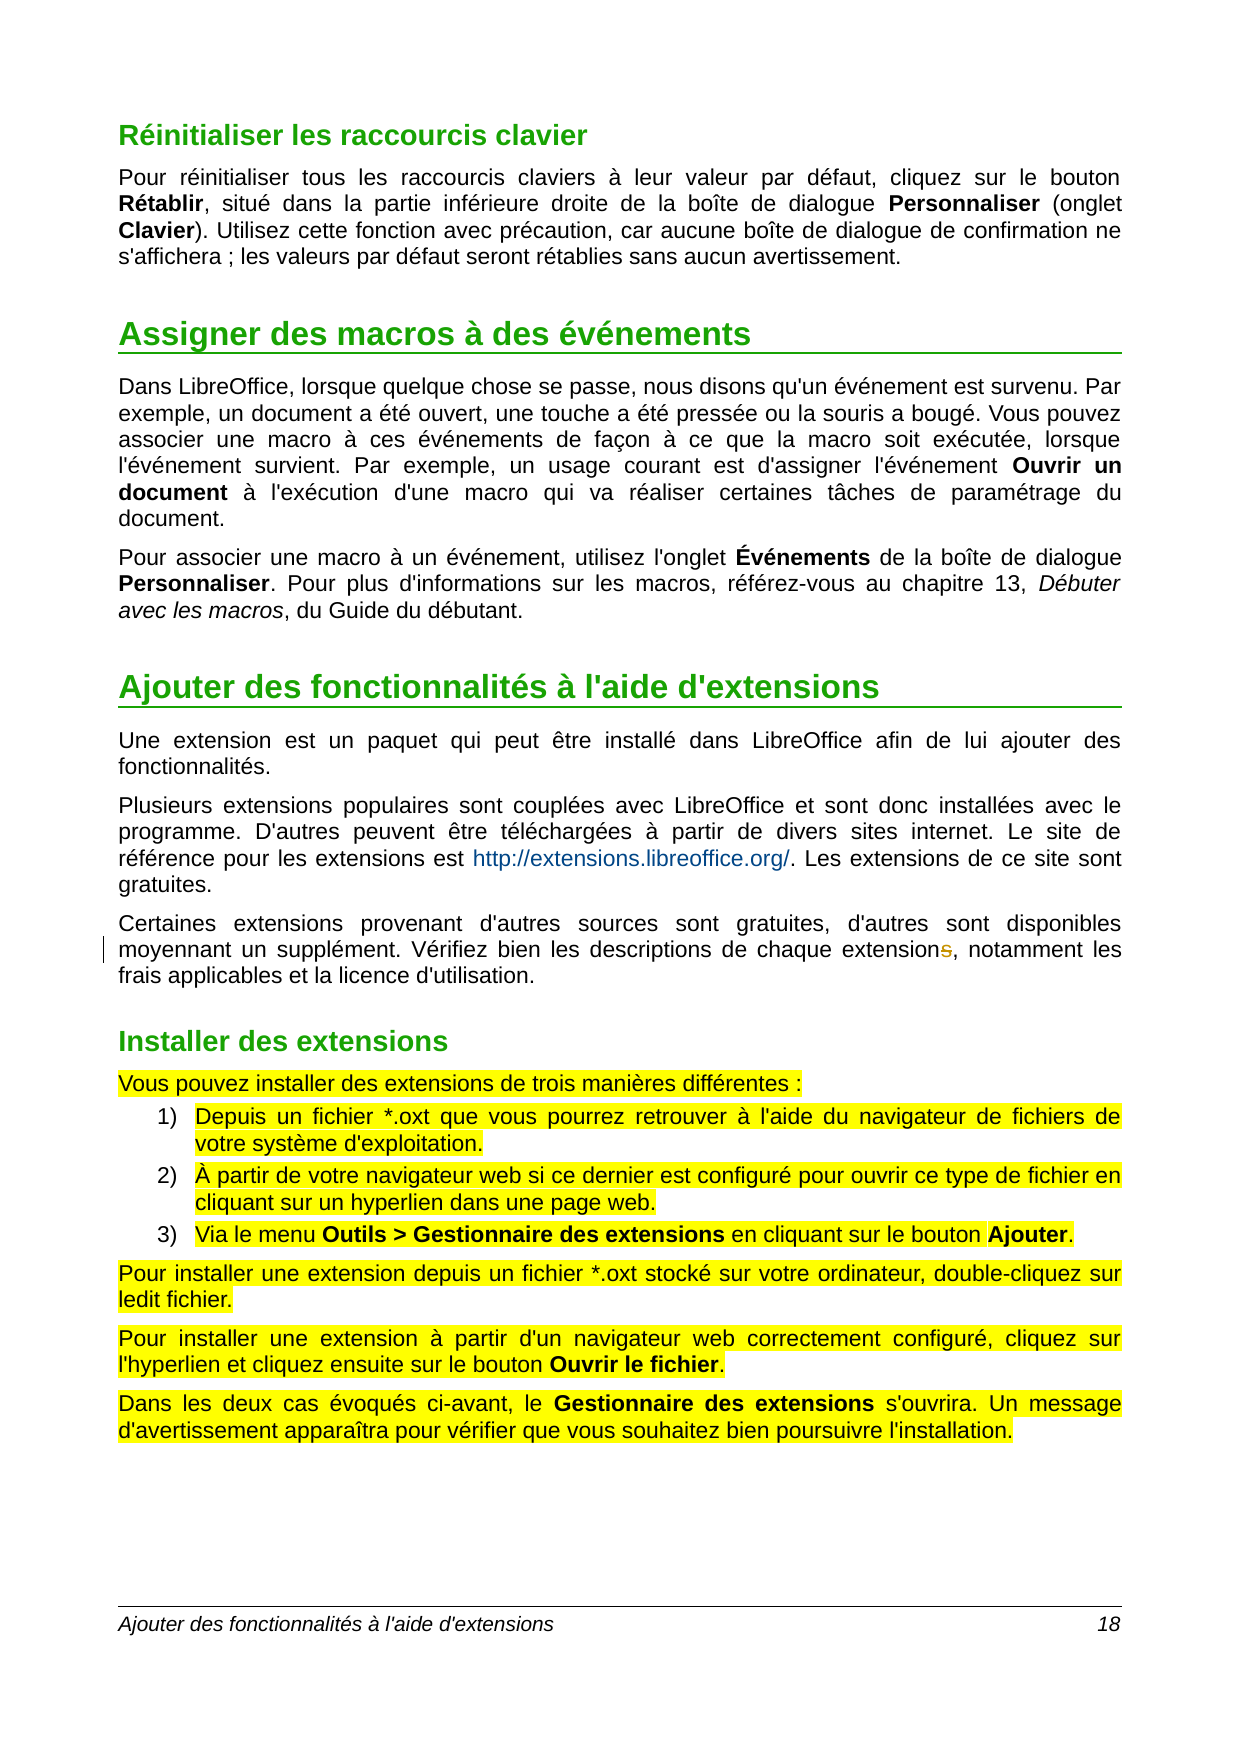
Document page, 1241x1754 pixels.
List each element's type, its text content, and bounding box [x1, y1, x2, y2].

list Depuis un fichier *.oxt que vous pourrez retrouver à l'aide du navigateur de fichiers de votre système d'exploitation. [177, 1103, 1122, 1156]
subtitle Réinitialiser les raccourcis clavier [118, 118, 1122, 152]
list À partir de votre navigateur web si ce dernier est configuré pour ouvrir ce type de fichier en cliquant sur un hyperlien dans une page web. [177, 1162, 1122, 1215]
subtitle Ajouter des fonctionnalités à l'aide d'extensions [118, 667, 1122, 706]
text Pour réinitialiser tous les raccourcis claviers à leur valeur par défaut, cliquez sur le bouton Rétablir, situé dans la partie inférieure droite de la boîte de dialogue Personnaliser (onglet Clavier). Utilisez cette fonction avec précaution, car aucune boîte de dialogue de confirmation ne s'affichera ; les valeurs par défaut seront rétablies sans aucun avertissement. [118, 164, 1122, 269]
list Vous pouvez installer des extensions de trois manières différentes : [118, 1070, 1122, 1097]
text Certaines extensions provenant d'autres sources sont gratuites, d'autres sont disponibles moyennant un supplément. Vérifiez bien les descriptions de chaque extension, notamment les frais applicables et la licence d'utilisation. [118, 910, 1122, 989]
subtitle Installer des extensions [118, 1024, 1122, 1058]
text Une extension est un paquet qui peut être installé dans LibreOffice afin de lui ajouter des fonctionnalités. [118, 727, 1122, 779]
text Dans LibreOffice, lorsque quelque chose se passe, nous disons qu'un événement est survenu. Par exemple, un document a été ouvert, une touche a été pressée ou la souris a bougé. Vous pouvez associer une macro à ces événements de façon à ce que la macro soit exécutée, lorsque l'événement survient. Par exemple, un usage courant est d'assigner l'événement Ouvrir un document à l'exécution d'une macro qui va réaliser certaines tâches de paramétrage du document. [118, 373, 1122, 531]
text Plusieurs extensions populaires sont couplées avec LibreOffice et sont donc installées avec le programme. D'autres peuvent être téléchargées à partir de divers sites internet. Le site de référence pour les extensions est http://extensions.libreoffice.org/. Les extensions de ce site sont gratuites. [118, 792, 1122, 897]
text Pour installer une extension à partir d'un navigateur web correctement configuré, cliquez sur l'hyperlien et cliquez ensuite sur le bouton Ouvrir le fichier. [118, 1325, 1122, 1378]
text Dans les deux cas évoqués ci-avant, le Gestionnaire des extensions s'ouvrira. Un message d'avertissement apparaîtra pour vérifier que vous souhaitez bien poursuivre l'installation. [118, 1390, 1122, 1443]
text Pour associer une macro à un événement, utilisez l'onglet Événements de la boîte de dialogue Personnaliser. Pour plus d'informations sur les macros, référez-vous au chapitre 13, Débuter avec les macros, du Guide du débutant. [118, 544, 1122, 623]
list Via le menu Outils > Gestionnaire des extensions en cliquant sur le bouton Ajouter. [177, 1221, 1122, 1247]
subtitle Assigner des macros à des événements [118, 314, 1122, 352]
text Pour installer une extension depuis un fichier *.oxt stocké sur votre ordinateur, double-cliquez sur ledit fichier. [118, 1260, 1122, 1313]
